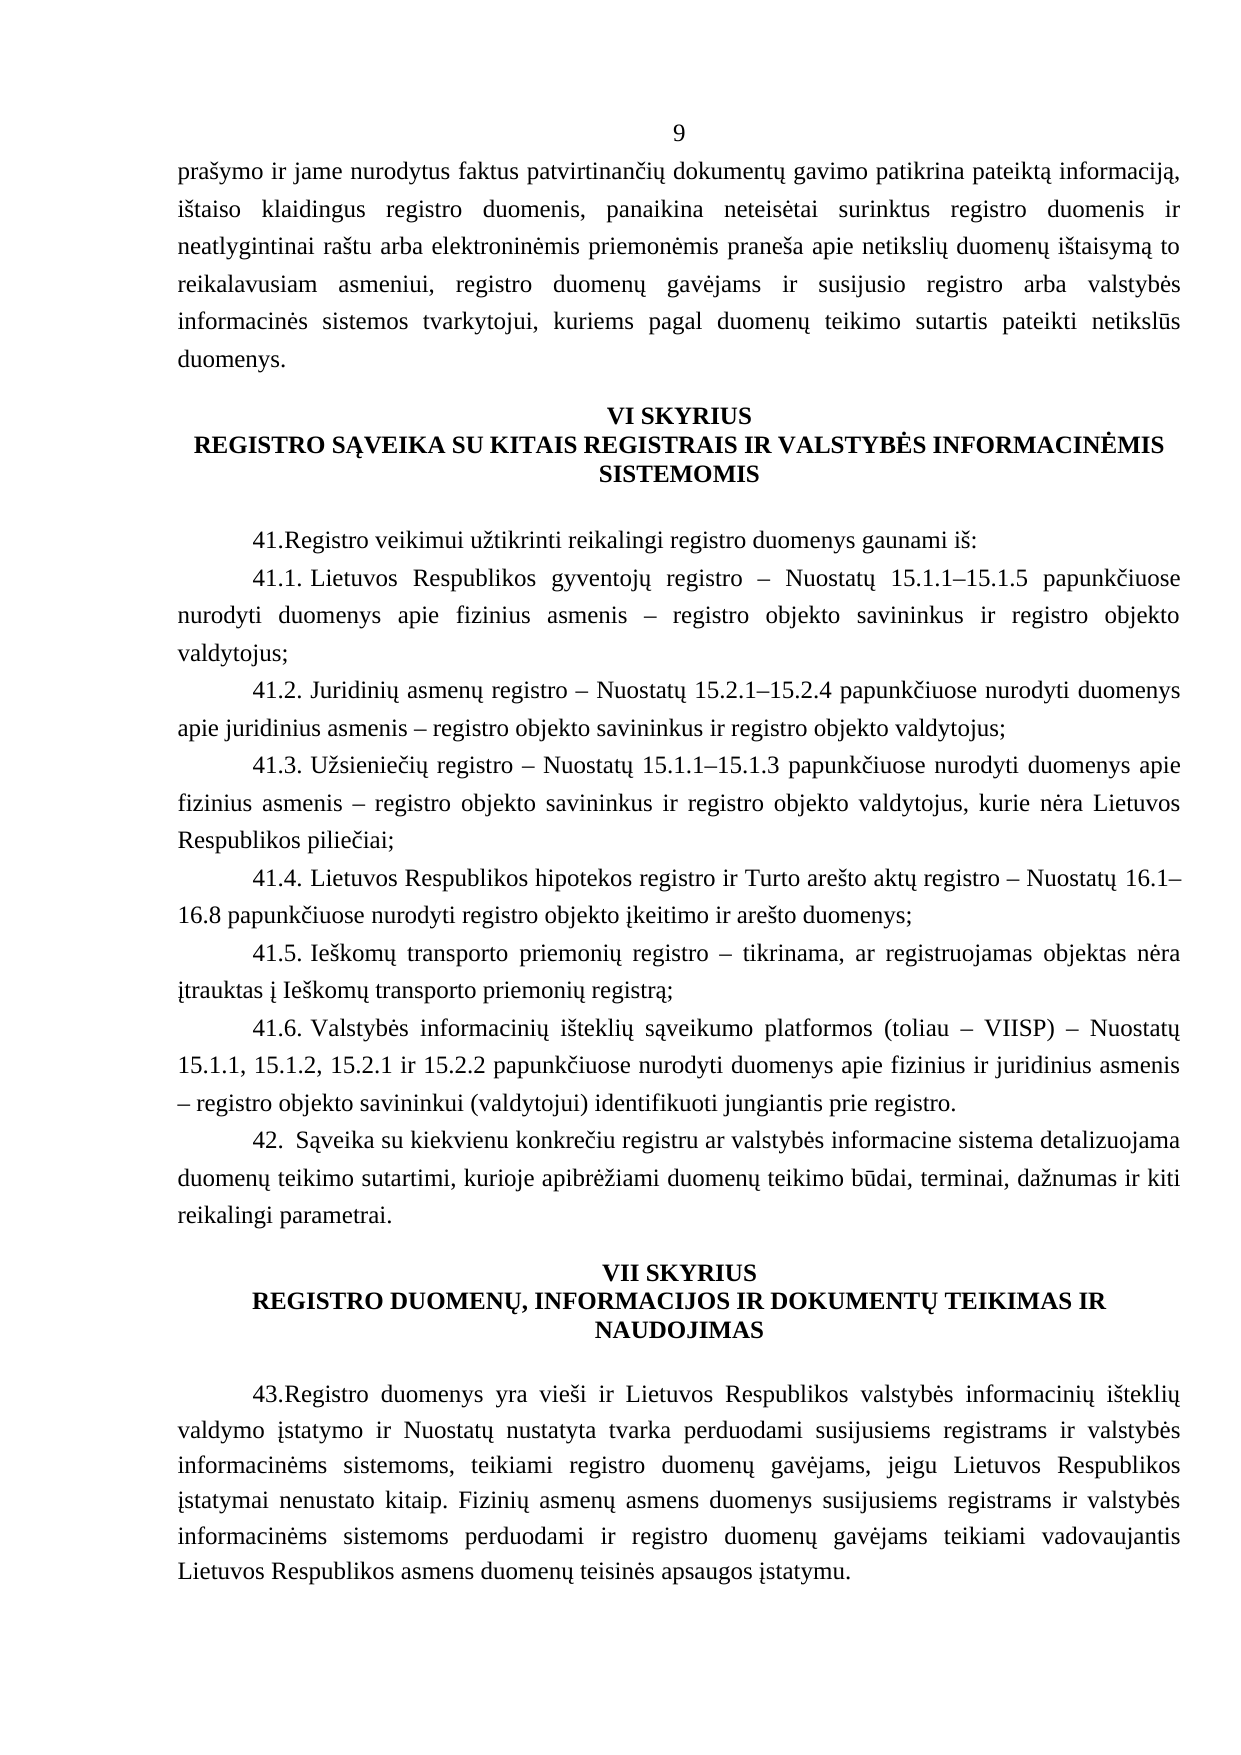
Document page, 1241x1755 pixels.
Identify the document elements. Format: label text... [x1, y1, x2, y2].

text 41. Registro veikimui užtikrinti reikalingi registro duomenys gaunami iš: [177, 516, 1181, 554]
text 41.6. Valstybės informacinių išteklių sąveikumo platformos (toliau – VIISP) – Nuostatų 15.1.1, 15.1.2, 15.2.1 ir 15.2.2 papunkčiuose nurodyti duomenys apie fizinius ir juridinius asmenis – registro objekto savininkui (valdytojui) identifikuoti jungiantis prie registro. [177, 1004, 1181, 1116]
text VII SKYRIUS [177, 1258, 1181, 1286]
text 41.3. Užsieniečių registro – Nuostatų 15.1.1–15.1.3 papunkčiuose nurodyti duomenys apie fizinius asmenis – registro objekto savininkus ir registro objekto valdytojus, kurie nėra Lietuvos Respublikos piliečiai; [177, 741, 1181, 854]
text Registro duomenų, INFORMACIJOS IR DOKUMENTŲ teikimas ir naudojimas [177, 1286, 1181, 1344]
text 42. Sąveika su kiekvienu konkrečiu registru ar valstybės informacine sistema detalizuojama duomenų teikimo sutartimi, kurioje apibrėžiami duomenų teikimo būdai, terminai, dažnumas ir kiti reikalingi parametrai. [177, 1116, 1181, 1229]
text 43. Registro duomenys yra vieši ir Lietuvos Respublikos valstybės informacinių išteklių valdymo įstatymo ir Nuostatų nustatyta tvarka perduodami susijusiems registrams ir valstybės informacinėms sistemoms, teikiami registro duomenų gavėjams, jeigu Lietuvos Respublikos įstatymai nenustato kitaip. Fizinių asmenų asmens duomenys susijusiems registrams ir valstybės informacinėms sistemoms perduodami ir registro duomenų gavėjams teikiami vadovaujantis Lietuvos Respublikos asmens duomenų teisinės apsaugos įstatymu. [177, 1373, 1181, 1585]
text 41.4. Lietuvos Respublikos hipotekos registro ir Turto arešto aktų registro – Nuostatų 16.1–16.8 papunkčiuose nurodyti registro objekto įkeitimo ir arešto duomenys; [177, 854, 1181, 929]
text 41.5. Ieškomų transporto priemonių registro – tikrinama, ar registruojamas objektas nėra įtrauktas į Ieškomų transporto priemonių registrą; [177, 929, 1181, 1004]
text prašymo ir jame nurodytus faktus patvirtinančių dokumentų gavimo patikrina pateiktą informaciją, ištaiso klaidingus registro duomenis, panaikina neteisėtai surinktus registro duomenis ir neatlygintinai raštu arba elektroninėmis priemonėmis praneša apie netikslių duomenų ištaisymą to reikalavusiam asmeniui, registro duomenų gavėjams ir susijusio registro arba valstybės informacinės sistemos tvarkytojui, kuriems pagal duomenų teikimo sutartis pateikti netikslūs duomenys. [177, 148, 1181, 373]
text 41.2. Juridinių asmenų registro – Nuostatų 15.2.1–15.2.4 papunkčiuose nurodyti duomenys apie juridinius asmenis – registro objekto savininkus ir registro objekto valdytojus; [177, 666, 1181, 741]
text Registro sąveika su kitais registrais ir valstybės informacinėmis sistemomis [177, 430, 1181, 488]
text 41.1. Lietuvos Respublikos gyventojų registro – Nuostatų 15.1.1–15.1.5 papunkčiuose nurodyti duomenys apie fizinius asmenis – registro objekto savininkus ir registro objekto valdytojus; [177, 554, 1181, 666]
text VI SKYRIUS [177, 401, 1181, 430]
